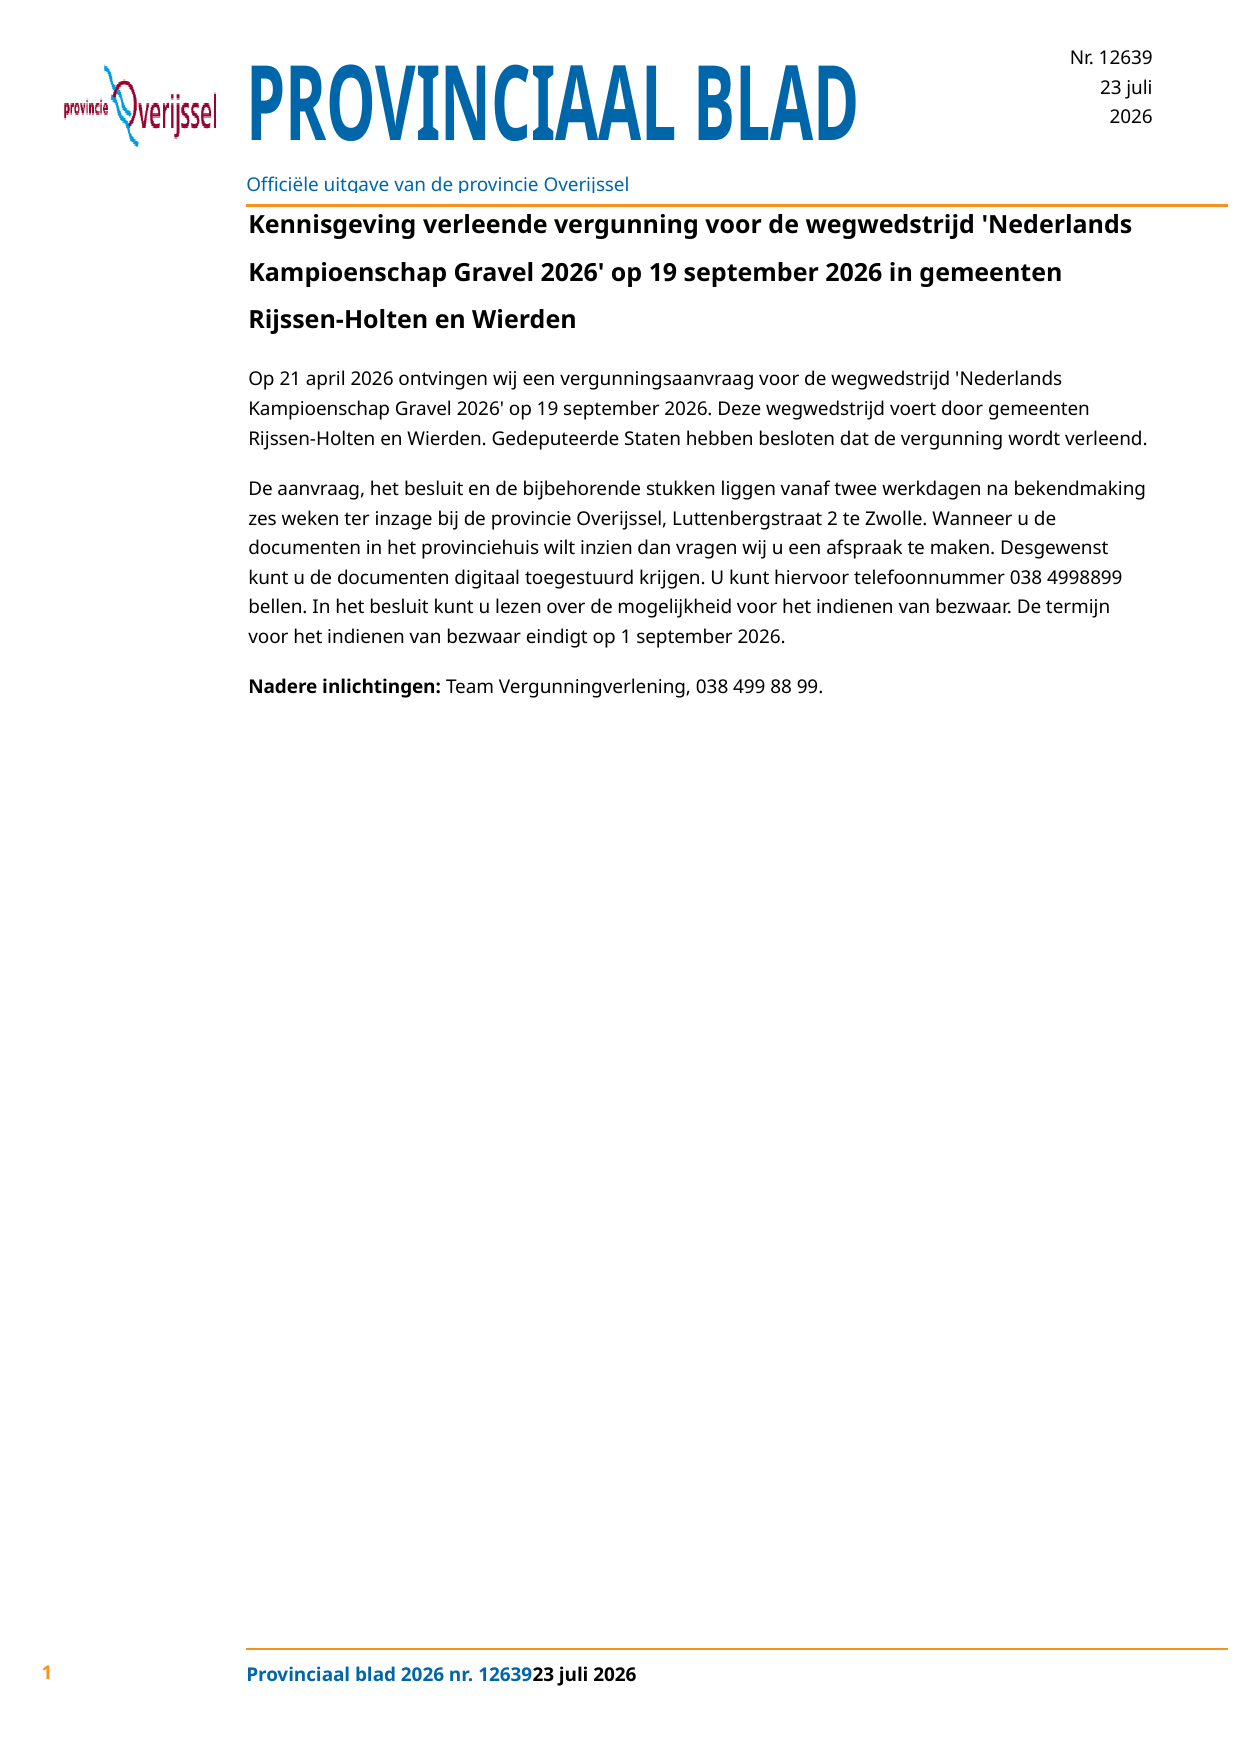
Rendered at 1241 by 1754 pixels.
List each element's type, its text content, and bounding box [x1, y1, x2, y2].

text Nadere inlichtingen: Team Vergunningverlening, 038 499 88 99. [248, 673, 1152, 699]
text Kennisgeving verleende vergunning voor de wegwedstrijd 'Nederlands Kampioenschap Gravel 2026' op 19 september 2026 in gemeenten Rijssen-Holten en Wierden [248, 207, 1152, 336]
text De aanvraag, het besluit en de bijbehorende stukken liggen vanaf twee werkdagen na bekendmaking zes weken ter inzage bij de provincie Overijssel, Luttenbergstraat 2 te Zwolle. Wanneer u de documenten in het provinciehuis wilt inzien dan vragen wij u een afspraak te maken. Desgewenst kunt u de documenten digitaal toegestuurd krijgen. U kunt hiervoor telefoonnummer 038 4998899 bellen. In het besluit kunt u lezen over de mogelijkheid voor het indienen van bezwaar. De termijn voor het indienen van bezwaar eindigt op 1 september 2026. [248, 475, 1152, 649]
picture [41, 47, 231, 172]
text Op 21 april 2026 ontvingen wij een vergunningsaanvraag voor de wegwedstrijd 'Nederlands Kampioenschap Gravel 2026' op 19 september 2026. Deze wegwedstrijd voert door gemeenten Rijssen-Holten en Wierden. Gedeputeerde Staten hebben besloten dat de vergunning wordt verleend. [248, 366, 1152, 450]
